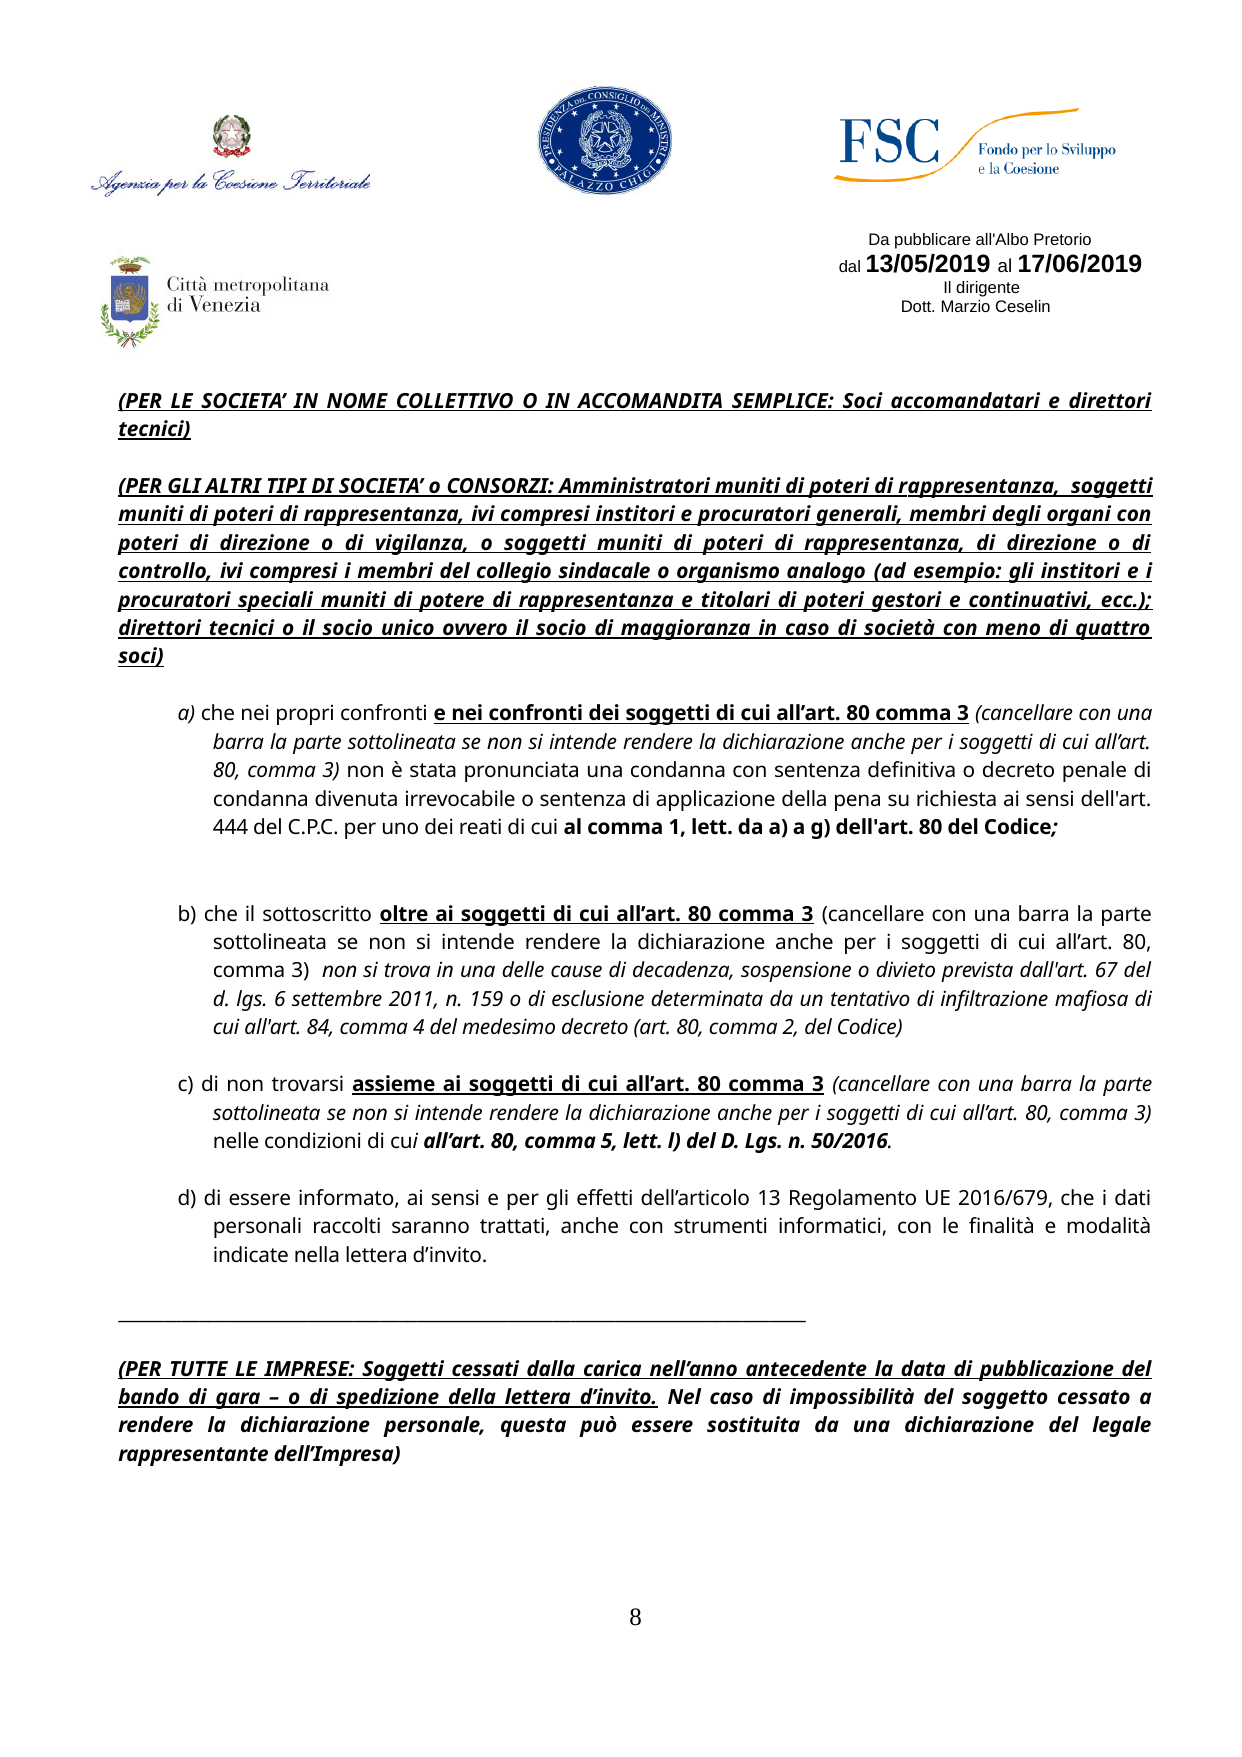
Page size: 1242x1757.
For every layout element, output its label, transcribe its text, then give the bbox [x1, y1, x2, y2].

picture [92, 241, 335, 356]
text procuratori speciali muniti di potere di rappresentanza e titolari di poteri gestori e continuativi, ecc.); [118, 582, 1152, 609]
text a) che nei propri confronti e nei confronti dei soggetti di cui all’art. 80 comma 3 (cancellare con una barra la parte sottolineata se non si intende rendere la dichiarazione anche per i soggetti di cui all’art. 80, comma 3) non è stata pronunciata una condanna con sentenza definitiva o decreto penale di condanna divenuta irrevocabile o sentenza di applicazione della pena su richiesta ai sensi dell'art. 444 del C.P.C. per uno dei reati di cui al comma 1, lett. da a) a g) dell'art. 80 del Codice; [177, 698, 1152, 841]
text bando di gara – o di spedizione della lettera d’invito. Nel caso di impossibilità del soggetto cessato a rendere la dichiarazione personale, questa può essere sostituita da una dichiarazione del legale rappresentante dell’Impresa) [118, 1379, 1152, 1467]
picture [91, 115, 370, 197]
picture [536, 86, 672, 195]
text poteri di direzione o di vigilanza, o soggetti muniti di poteri di rappresentanza, di direzione o di controllo, ivi compresi i membri del collegio sindacale o organismo analogo (ad esempio: gli institori e i [118, 525, 1152, 581]
text (PER LE SOCIETA’ IN NOME COLLETTIVO O IN ACCOMANDITA SEMPLICE: Soci accomandatari e direttori [118, 386, 1152, 410]
text soci) [118, 639, 1152, 670]
text direttori tecnici o il socio unico ovvero il socio di maggioranza in caso di società con meno di quattro [118, 610, 1152, 637]
text d) di essere informato, ai sensi e per gli effetti dell’articolo 13 Regolamento UE 2016/679, che i dati personali raccolti saranno trattati, anche con strumenti informatici, con le finalità e modalità indicate nella lettera d’invito. [177, 1183, 1152, 1268]
text ____________________________________________________________________________ [118, 1297, 1152, 1325]
text (PER TUTTE LE IMPRESE: Soggetti cessati dalla carica nell’anno antecedente la data di pubblicazione del [118, 1354, 1152, 1378]
text muniti di poteri di rappresentanza, ivi compresi institori e procuratori generali, membri degli organi con [118, 496, 1152, 524]
picture [833, 108, 1118, 182]
text c) di non trovarsi assieme ai soggetti di cui all’art. 80 comma 3 (cancellare con una barra la parte sottolineata se non si intende rendere la dichiarazione anche per i soggetti di cui all’art. 80, comma 3) nelle condizioni di cui all’art. 80, comma 5, lett. l) del D. Lgs. n. 50/2016. [177, 1069, 1152, 1154]
text (PER GLI ALTRI TIPI DI SOCIETA’ o CONSORZI: Amministratori muniti di poteri di rappresentanza, soggetti [118, 471, 1152, 495]
text b) che il sottoscritto oltre ai soggetti di cui all’art. 80 comma 3 (cancellare con una barra la parte sottolineata se non si intende rendere la dichiarazione anche per i soggetti di cui all’art. 80, comma 3) non si trova in una delle cause di decadenza, sospensione o divieto prevista dall'art. 67 del d. lgs. 6 settembre 2011, n. 159 o di esclusione determinata da un tentativo di infiltrazione mafiosa di cui all'art. 84, comma 4 del medesimo decreto (art. 80, comma 2, del Codice) [177, 899, 1152, 1041]
text tecnici) [118, 411, 1152, 443]
